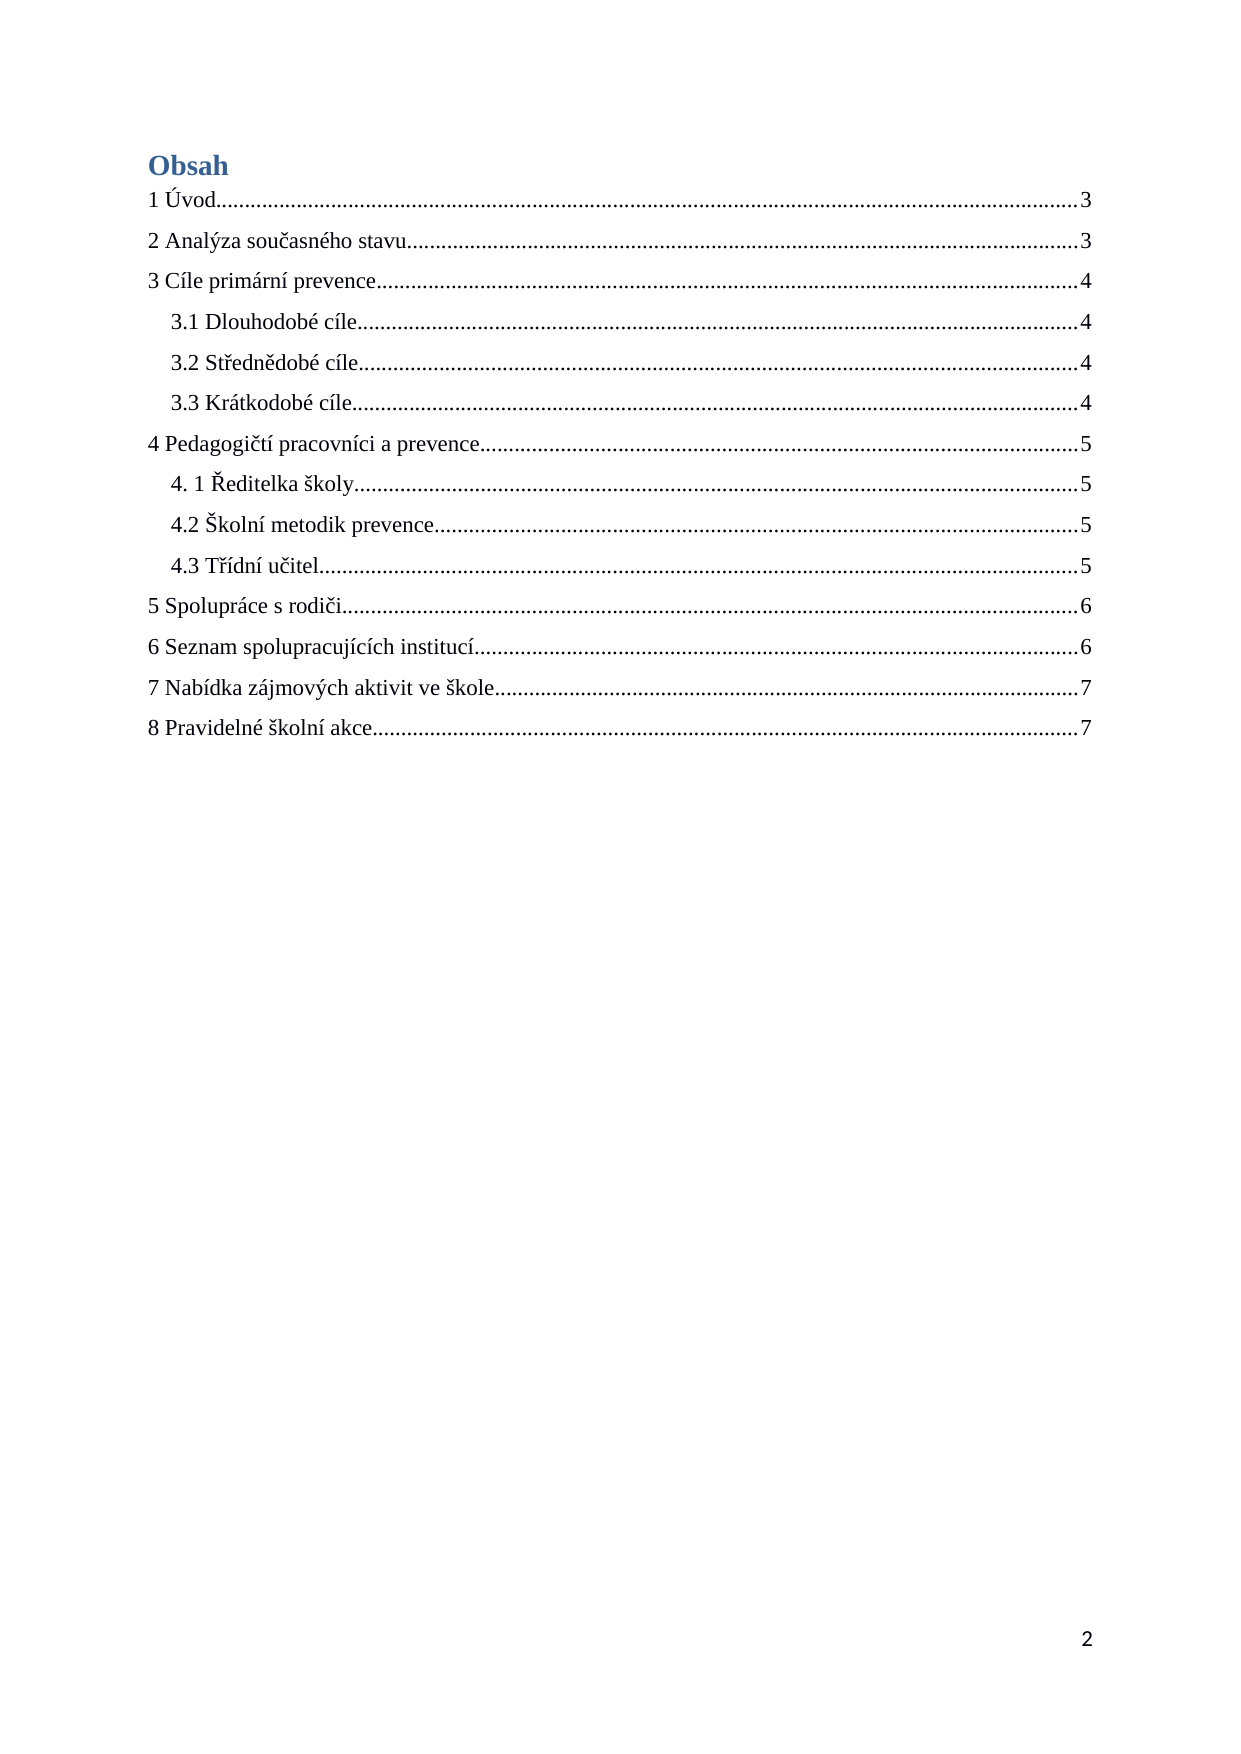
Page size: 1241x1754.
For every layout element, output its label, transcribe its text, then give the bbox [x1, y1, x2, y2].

text 3 Cíle primární prevence 4 [148, 267, 1093, 294]
text 4.2 Školní metodik prevence 5 [171, 511, 1093, 537]
text 6 Seznam spolupracujících institucí 6 [148, 633, 1093, 659]
text 4 Pedagogičtí pracovníci a prevence 5 [148, 430, 1093, 456]
text 3.3 Krátkodobé cíle 4 [171, 389, 1093, 416]
text 4.3 Třídní učitel 5 [171, 552, 1093, 578]
text 2 Analýza současného stavu 3 [148, 227, 1093, 253]
subtitle Obsah [148, 148, 1093, 181]
text 4. 1 Ředitelka školy 5 [171, 471, 1093, 497]
text 1 Úvod 3 [148, 186, 1093, 212]
text 7 Nabídka zájmových aktivit ve škole 7 [148, 674, 1093, 700]
text 3.2 Střednědobé cíle 4 [171, 349, 1093, 375]
text 3.1 Dlouhodobé cíle 4 [171, 308, 1093, 334]
text 8 Pravidelné školní akce 7 [148, 714, 1093, 741]
text 5 Spolupráce s rodiči 6 [148, 592, 1093, 619]
